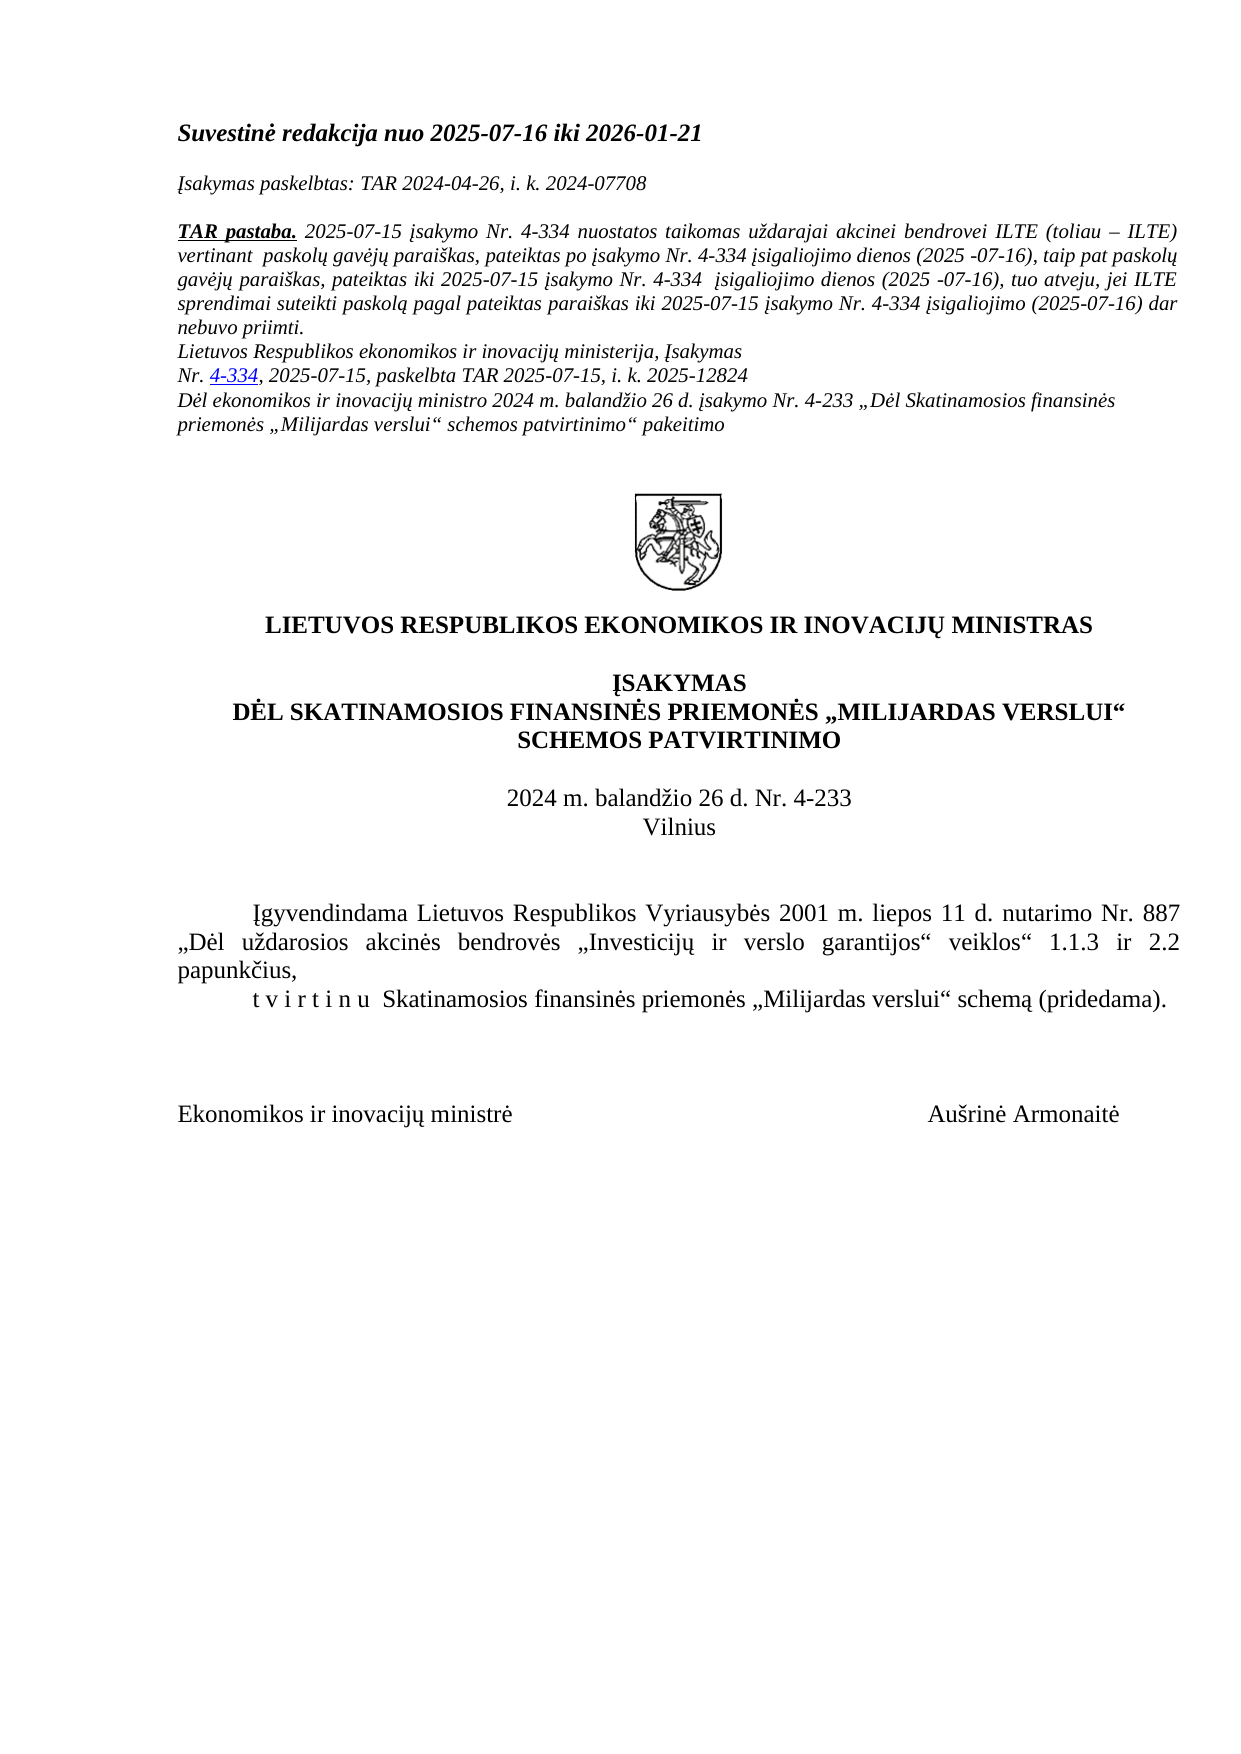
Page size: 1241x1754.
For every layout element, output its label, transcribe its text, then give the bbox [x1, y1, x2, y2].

text Dėl ekonomikos ir inovacijų ministro 2024 m. balandžio 26 d. įsakymo Nr. 4-233 „Dėl Skatinamosios finansinės priemonės „Milijardas verslui“ schemos patvirtinimo“ pakeitimo [177, 387, 1181, 436]
text Dėl skatinamosios finansinės priemonės „MILIJARDAS Verslui“ schemos patvirtinimo [177, 697, 1181, 754]
text Įsakymas paskelbtas: TAR 2024-04-26, i. k. 2024-07708 [177, 171, 1181, 195]
text LIETUVOS RESPUBLIKOS Ekonomikos ir inovacijų MINISTRAS [177, 610, 1181, 639]
text 2024 m. balandžio 26 d. Nr. 4-233 [177, 783, 1181, 812]
text t v i r t i n u Skatinamosios finansinės priemonės „Milijardas verslui“ schemą (pridedama). [177, 984, 1181, 1013]
text Lietuvos Respublikos ekonomikos ir inovacijų ministerija, Įsakymas [177, 339, 1181, 363]
text Įgyvendindama Lietuvos Respublikos Vyriausybės 2001 m. liepos 11 d. nutarimo Nr. 887 „Dėl uždarosios akcinės bendrovės „Investicijų ir verslo garantijos“ veiklos“ 1.1.3 ir 2.2 papunkčius, [177, 898, 1181, 984]
text Vilnius [177, 812, 1181, 840]
text Suvestinė redakcija nuo 2025-07-16 iki 2026-01-21 [177, 118, 1181, 147]
text Nr. 4-334, 2025-07-15, paskelbta TAR 2025-07-15, i. k. 2025-12824 [177, 363, 1181, 387]
text ĮSAKYMAS [177, 668, 1181, 697]
text Ekonomikos ir inovacijų ministrė Aušrinė Armonaitė [177, 1099, 1181, 1128]
text TAR pastaba. 2025-07-15 įsakymo Nr. 4-334 nuostatos taikomas uždarajai akcinei bendrovei ILTE (toliau – ILTE) vertinant paskolų gavėjų paraiškas, pateiktas po įsakymo Nr. 4-334 įsigaliojimo dienos (2025 -07-16), taip pat paskolų gavėjų paraiškas, pateiktas iki 2025-07-15 įsakymo Nr. 4-334 įsigaliojimo dienos (2025 -07-16), tuo atveju, jei ILTE sprendimai suteikti paskolą pagal pateiktas paraiškas iki 2025-07-15 įsakymo Nr. 4-334 įsigaliojimo (2025-07-16) dar nebuvo priimti. [177, 219, 1181, 339]
